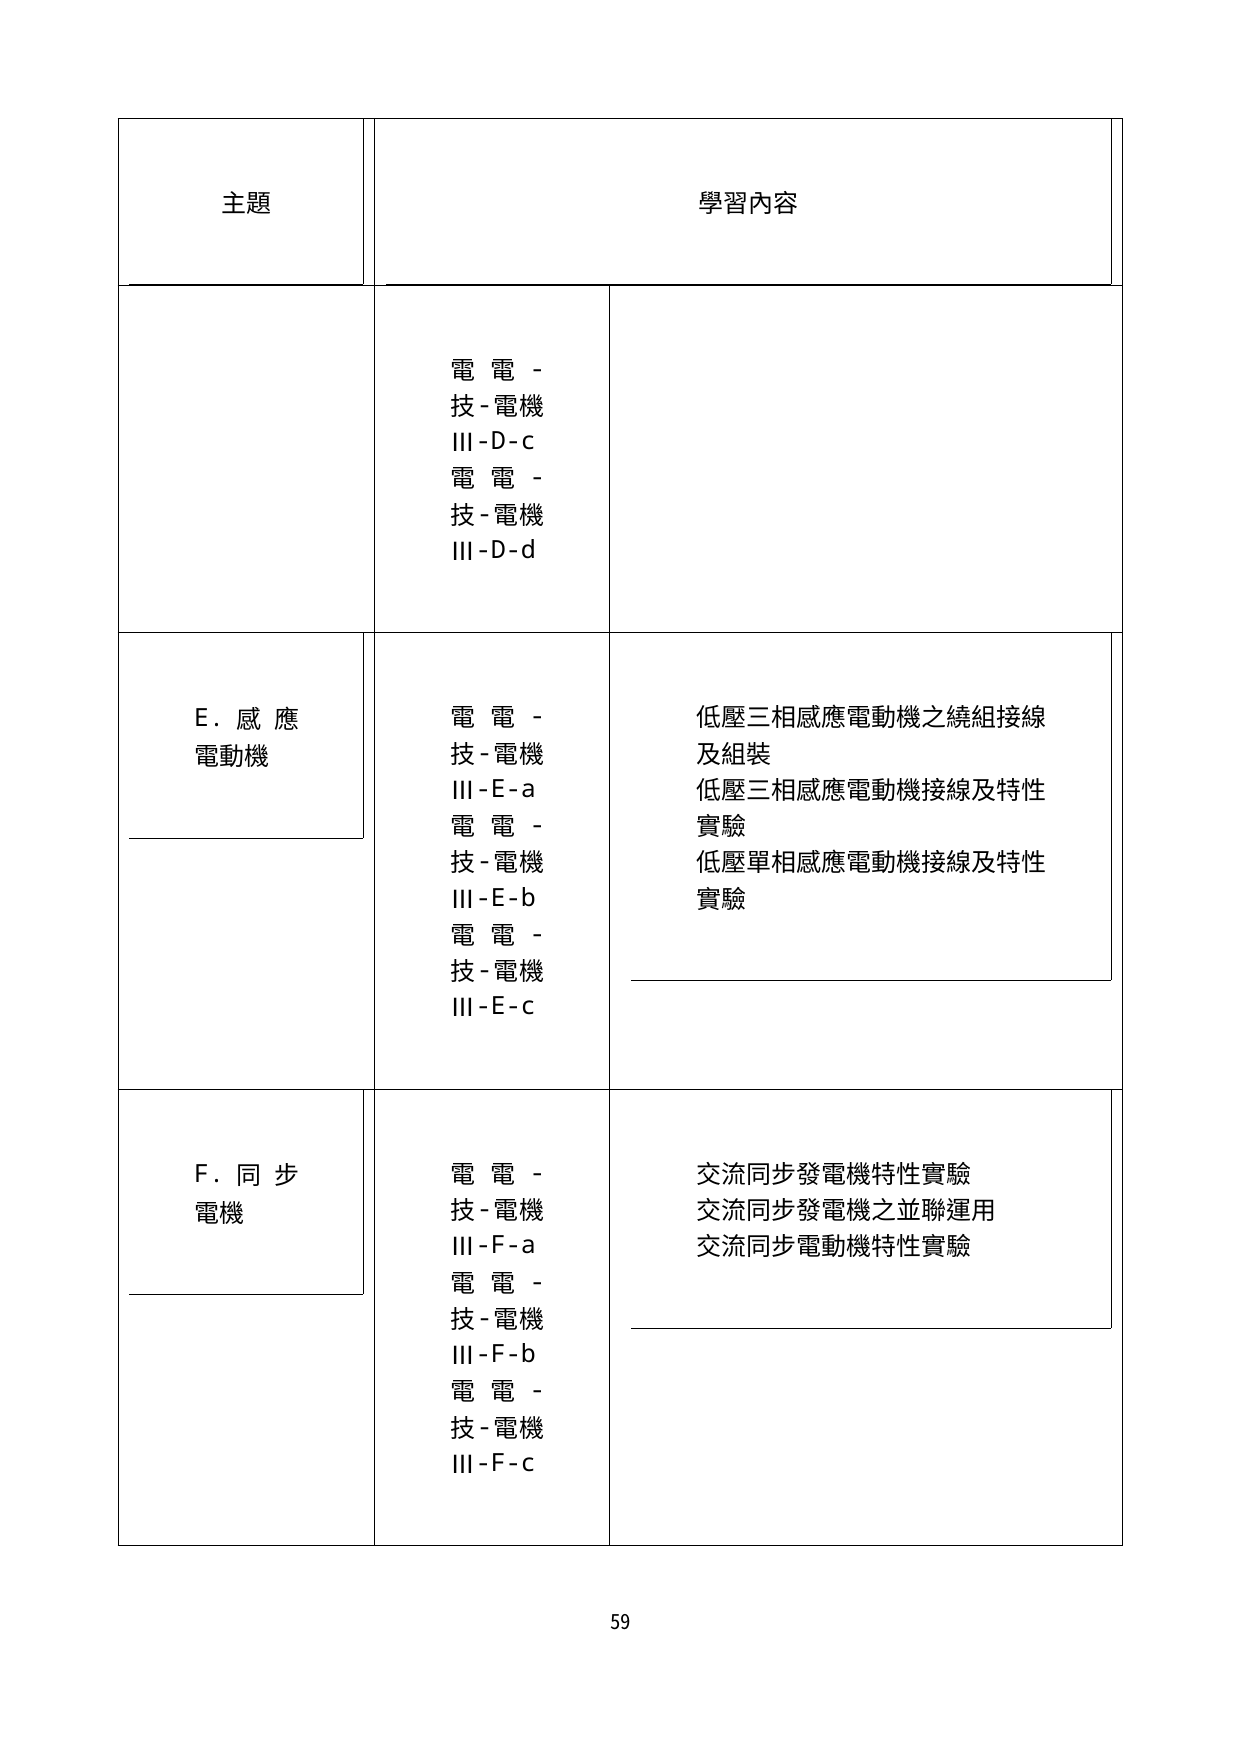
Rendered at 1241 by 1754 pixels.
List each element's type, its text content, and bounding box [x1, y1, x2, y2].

table_header 主題 [119, 119, 363, 284]
table_cell [610, 1090, 620, 1545]
table_cell E.感應電動機 [119, 633, 374, 1089]
table_cell 交流同步發電機特性實驗 交流同步發電機之並聯運用 交流同步電動機特性實驗 [620, 1090, 1122, 1545]
table_cell [119, 286, 374, 632]
table_cell [610, 286, 620, 632]
table_cell [610, 633, 620, 1089]
table_cell [620, 286, 1122, 632]
table_cell 電電-技-電機Ⅲ-E-a 電電-技-電機Ⅲ-E-b 電電-技-電機Ⅲ-E-c [375, 633, 609, 1089]
table_header [364, 119, 374, 284]
table_header [1112, 119, 1122, 284]
table_cell 電電-技-電機Ⅲ-D-c 電電-技-電機Ⅲ-D-d [375, 286, 609, 632]
table_cell 電電-技-電機Ⅲ-F-a 電電-技-電機Ⅲ-F-b 電電-技-電機Ⅲ-F-c [375, 1090, 609, 1545]
table_header 學習內容 [375, 119, 1111, 284]
table_cell 低壓三相感應電動機之繞組接線及組裝 低壓三相感應電動機接線及特性實驗 低壓單相感應電動機接線及特性實驗 [620, 633, 1122, 1089]
table_cell F.同步電機 [119, 1090, 374, 1545]
